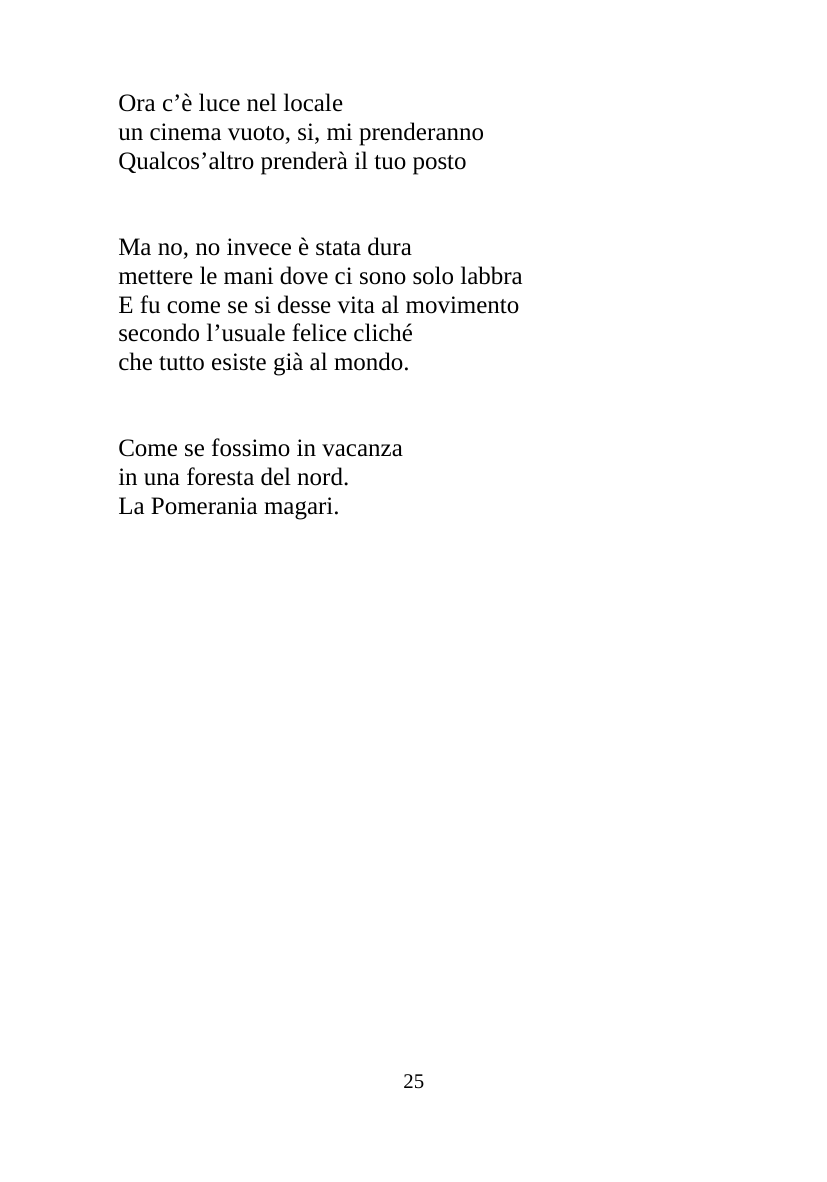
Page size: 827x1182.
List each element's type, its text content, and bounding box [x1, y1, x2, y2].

text secondo l’usuale felice cliché [88, 318, 738, 347]
text E fu come se si desse vita al movimento [88, 290, 738, 318]
text La Pomerania magari. [88, 491, 738, 520]
text Qualcos’altro prenderà il tuo posto [88, 146, 738, 175]
text un cinema vuoto, si, mi prenderanno [88, 117, 738, 146]
text in una foresta del nord. [88, 462, 738, 491]
text Come se fossimo in vacanza [88, 433, 738, 462]
text Ma no, no invece è stata dura [88, 232, 738, 261]
text che tutto esiste già al mondo. [88, 347, 738, 376]
text mettere le mani dove ci sono solo labbra [88, 261, 738, 290]
text Ora c’è luce nel locale [88, 88, 738, 117]
